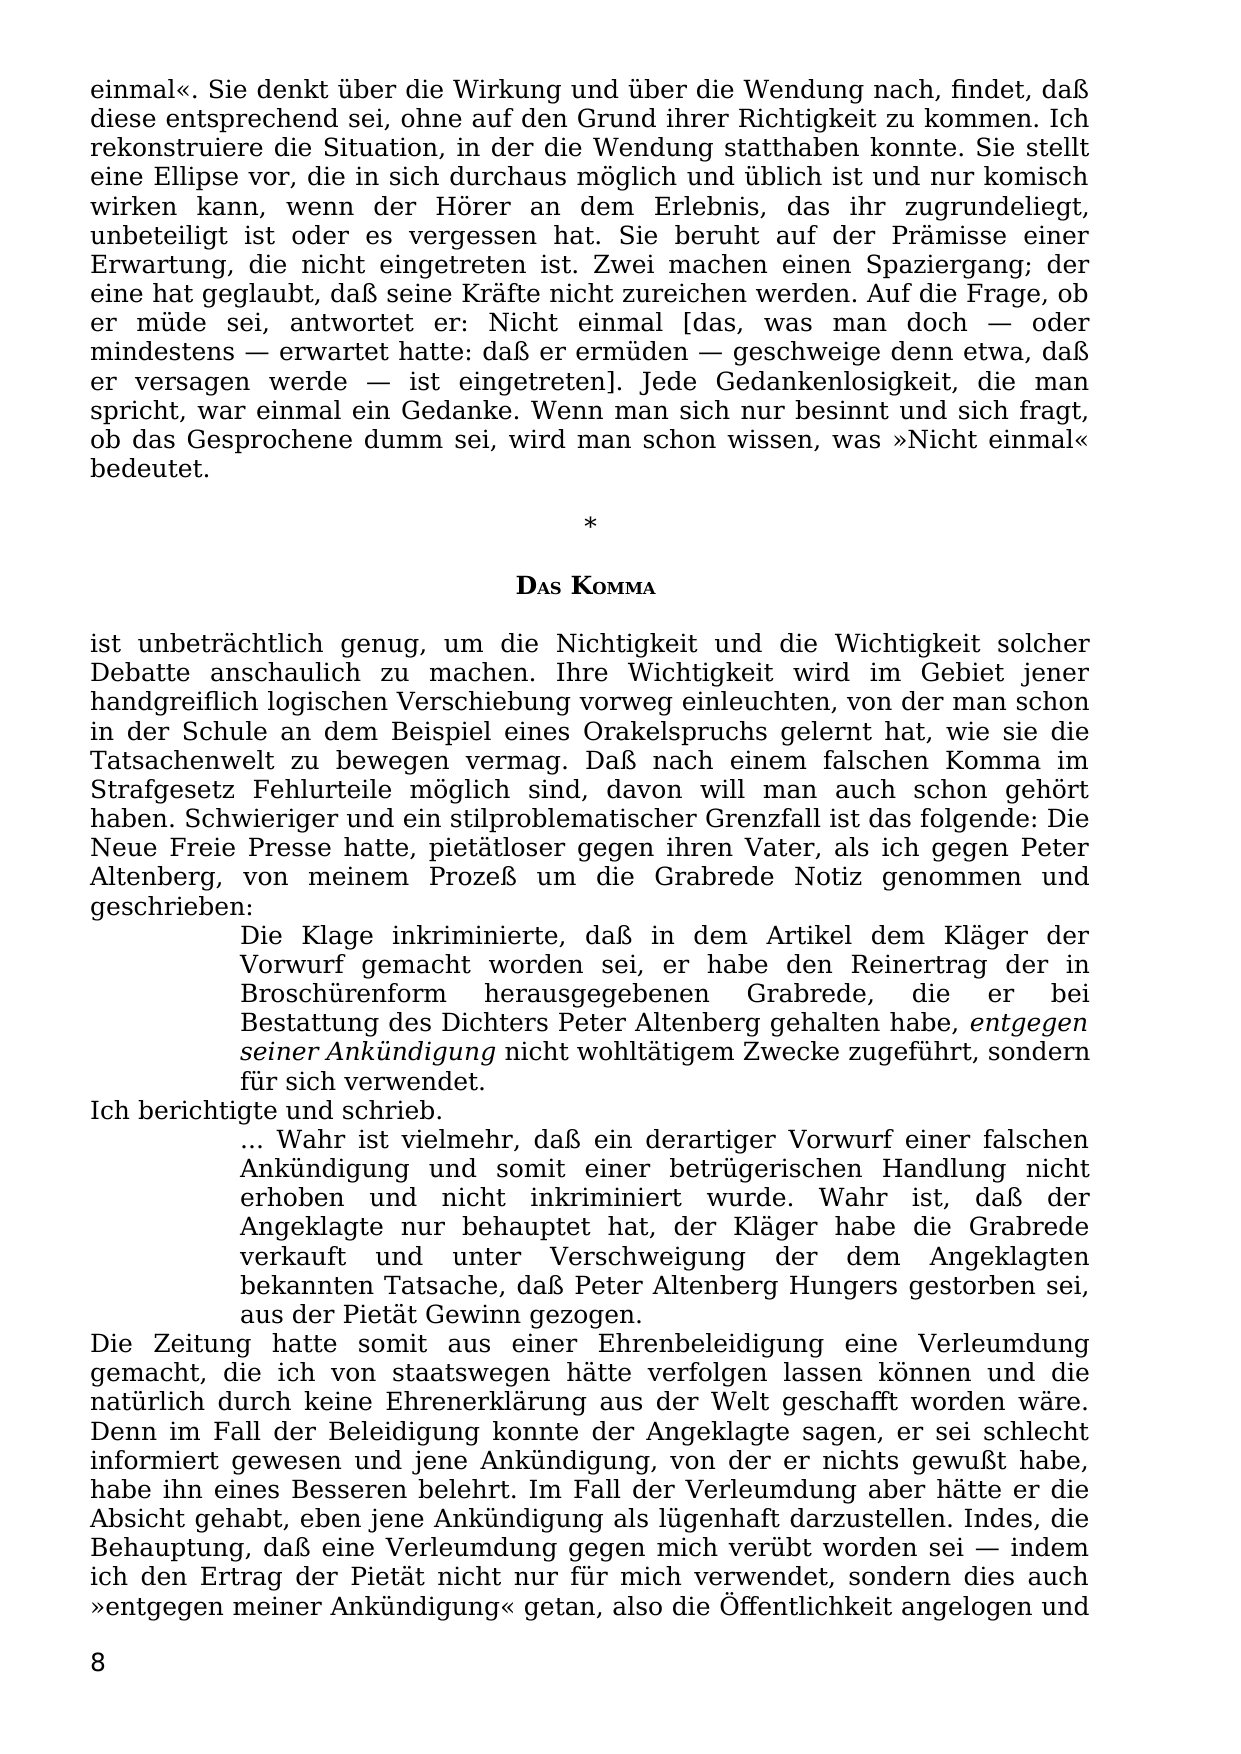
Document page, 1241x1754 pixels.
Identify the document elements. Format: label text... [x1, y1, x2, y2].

text Das Komma [90, 542, 1091, 600]
text ist unbeträchtlich genug, um die Nichtigkeit und die Wichtigkeit solcher Debatte anschaulich zu machen. Ihre Wichtigkeit wird im Gebiet jener handgreiflich logischen Verschiebung vorweg einleuchten, von der man schon in der Schule an dem Beispiel eines Orakelspruchs gelernt hat, wie sie die Tatsachenwelt zu bewegen vermag. Daß nach einem falschen Komma im Strafgesetz Fehlurteile möglich sind, davon will man auch schon gehört haben. Schwieriger und ein stilproblematischer Grenzfall ist das folgende: Die Neue Freie Presse hatte, pietätloser gegen ihren Vater, als ich gegen Peter Altenberg, von meinem Prozeß um die Grabrede Notiz genommen und geschrieben: [90, 629, 1091, 921]
text Die Zeitung hatte somit aus einer Ehrenbeleidigung eine Verleumdung gemacht, die ich von staatswegen hätte verfolgen lassen können und die natürlich durch keine Ehrenerklärung aus der Welt geschafft worden wäre. Denn im Fall der Beleidigung konnte der Angeklagte sagen, er sei schlecht informiert gewesen und jene Ankündigung, von der er nichts gewußt habe, habe ihn eines Besseren belehrt. Im Fall der Verleumdung aber hätte er die Absicht gehabt, eben jene Ankündigung als lügenhaft darzustellen. Indes, die Behauptung, daß eine Verleumdung gegen mich verübt worden sei — indem ich den Ertrag der Pietät nicht nur für mich verwendet, sondern dies auch »entgegen meiner Ankündigung« getan, also die Öffentlichkeit angelogen und [90, 1329, 1091, 1621]
text * [90, 512, 1091, 542]
text Ich berichtigte und schrieb. [90, 1096, 1091, 1125]
text ... Wahr ist vielmehr, daß ein derartiger Vorwurf einer falschen Ankündigung und somit einer betrügerischen Handlung nicht erhoben und nicht inkriminiert wurde. Wahr ist, daß der Angeklagte nur behauptet hat, der Kläger habe die Grabrede verkauft und unter Verschweigung der dem Angeklagten bekannten Tatsache, daß Peter Altenberg Hungers gestorben sei, aus der Pietät Gewinn gezogen. [240, 1125, 1091, 1329]
text einmal«. Sie denkt über die Wirkung und über die Wendung nach, findet, daß diese entsprechend sei, ohne auf den Grund ihrer Richtigkeit zu kommen. Ich rekonstruiere die Situation, in der die Wendung statthaben konnte. Sie stellt eine Ellipse vor, die in sich durchaus möglich und üblich ist und nur komisch wirken kann, wenn der Hörer an dem Erlebnis, das ihr zugrundeliegt, unbeteiligt ist oder es vergessen hat. Sie beruht auf der Prämisse einer Erwartung, die nicht eingetreten ist. Zwei machen einen Spaziergang; der eine hat geglaubt, daß seine Kräfte nicht zureichen werden. Auf die Frage, ob er müde sei, antwortet er: Nicht einmal [das, was man doch — oder mindestens — erwartet hatte: daß er ermüden — geschweige denn etwa, daß er versagen werde — ist eingetreten]. Jede Gedankenlosigkeit, die man spricht, war einmal ein Gedanke. Wenn man sich nur besinnt und sich fragt, ob das Gesprochene dumm sei, wird man schon wissen, was »Nicht einmal« bedeutet. [90, 75, 1091, 483]
text Die Klage inkriminierte, daß in dem Artikel dem Kläger der Vorwurf gemacht worden sei, er habe den Reinertrag der in Broschürenform herausgegebenen Grabrede, die er bei Bestattung des Dichters Peter Altenberg gehalten habe, entgegen seiner Ankündigung nicht wohltätigem Zwecke zugeführt, sondern für sich verwendet. [240, 921, 1091, 1096]
